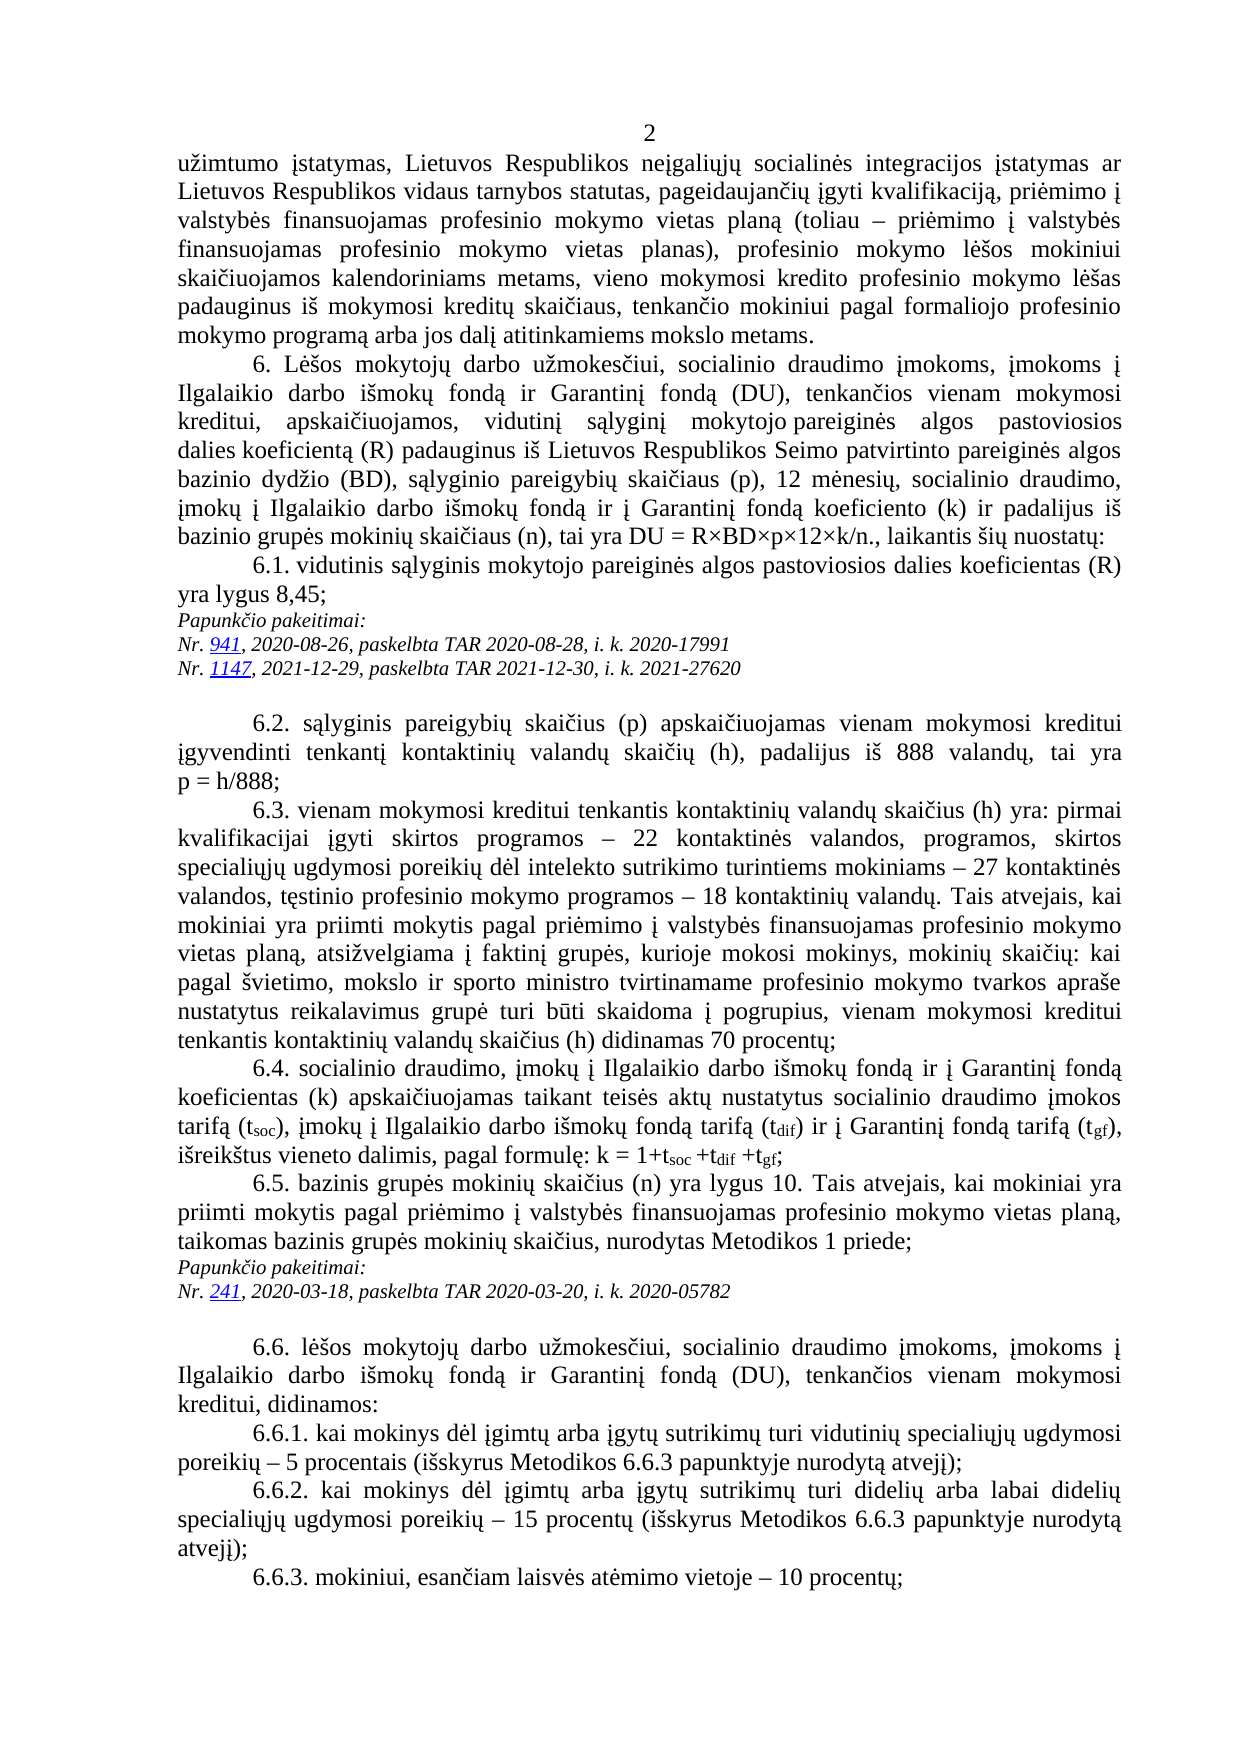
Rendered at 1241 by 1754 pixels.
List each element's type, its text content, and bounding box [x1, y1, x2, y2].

text 6.6. lėšos mokytojų darbo užmokesčiui, socialinio draudimo įmokoms, įmokoms į Ilgalaikio darbo išmokų fondą ir Garantinį fondą (DU), tenkančios vienam mokymosi kreditui, didinamos: [177, 1332, 1122, 1418]
text 6.4. socialinio draudimo, įmokų į Ilgalaikio darbo išmokų fondą ir į Garantinį fondą koeficientas (k) apskaičiuojamas taikant teisės aktų nustatytus socialinio draudimo įmokos tarifą (tsoc), įmokų į Ilgalaikio darbo išmokų fondą tarifą (tdif) ir į Garantinį fondą tarifą (tgf), išreikštus vieneto dalimis, pagal formulę: k = 1+tsoc +tdif +tgf; [177, 1053, 1122, 1168]
text Nr. 1147, 2021-12-29, paskelbta TAR 2021-12-30, i. k. 2021-27620 [177, 656, 1122, 680]
text 6.3. vienam mokymosi kreditui tenkantis kontaktinių valandų skaičius (h) yra: pirmai kvalifikacijai įgyti skirtos programos – 22 kontaktinės valandos, programos, skirtos specialiųjų ugdymosi poreikių dėl intelekto sutrikimo turintiems mokiniams – 27 kontaktinės valandos, tęstinio profesinio mokymo programos – 18 kontaktinių valandų. Tais atvejais, kai mokiniai yra priimti mokytis pagal priėmimo į valstybės finansuojamas profesinio mokymo vietas planą, atsižvelgiama į faktinį grupės, kurioje mokosi mokinys, mokinių skaičių: kai pagal švietimo, mokslo ir sporto ministro tvirtinamame profesinio mokymo tvarkos apraše nustatytus reikalavimus grupė turi būti skaidoma į pogrupius, vienam mokymosi kreditui tenkantis kontaktinių valandų skaičius (h) didinamas 70 procentų; [177, 795, 1122, 1053]
text Papunkčio pakeitimai: [177, 1255, 1122, 1279]
text 6.6.3. mokiniui, esančiam laisvės atėmimo vietoje – 10 procentų; [177, 1562, 1122, 1590]
text Nr. 941, 2020-08-26, paskelbta TAR 2020-08-28, i. k. 2020-17991 [177, 632, 1122, 656]
text Papunkčio pakeitimai: [177, 608, 1122, 632]
text 6.5. bazinis grupės mokinių skaičius (n) yra lygus 10. Tais atvejais, kai mokiniai yra priimti mokytis pagal priėmimo į valstybės finansuojamas profesinio mokymo vietas planą, taikomas bazinis grupės mokinių skaičius, nurodytas Metodikos 1 priede; [177, 1168, 1122, 1255]
text 6. Lėšos mokytojų darbo užmokesčiui, socialinio draudimo įmokoms, įmokoms į Ilgalaikio darbo išmokų fondą ir Garantinį fondą (DU), tenkančios vienam mokymosi kreditui, apskaičiuojamos, vidutinį sąlyginį mokytojo pareiginės algos pastoviosios dalies koeficientą (R) padauginus iš Lietuvos Respublikos Seimo patvirtinto pareiginės algos bazinio dydžio (BD), sąlyginio pareigybių skaičiaus (p), 12 mėnesių, socialinio draudimo, įmokų į Ilgalaikio darbo išmokų fondą ir į Garantinį fondą koeficiento (k) ir padalijus iš bazinio grupės mokinių skaičiaus (n), tai yra DU = R×BD×p×12×k/n., laikantis šių nuostatų: [177, 349, 1122, 550]
text 6.6.1. kai mokinys dėl įgimtų arba įgytų sutrikimų turi vidutinių specialiųjų ugdymosi poreikių – 5 procentais (išskyrus Metodikos 6.6.3 papunktyje nurodytą atvejį); [177, 1418, 1122, 1475]
text 6.2. sąlyginis pareigybių skaičius (p) apskaičiuojamas vienam mokymosi kreditui įgyvendinti tenkantį kontaktinių valandų skaičių (h), padalijus iš 888 valandų, tai yra p = h/888; [177, 708, 1122, 795]
text užimtumo įstatymas, Lietuvos Respublikos neįgaliųjų socialinės integracijos įstatymas ar Lietuvos Respublikos vidaus tarnybos statutas, pageidaujančių įgyti kvalifikaciją, priėmimo į valstybės finansuojamas profesinio mokymo vietas planą (toliau – priėmimo į valstybės finansuojamas profesinio mokymo vietas planas), profesinio mokymo lėšos mokiniui skaičiuojamos kalendoriniams metams, vieno mokymosi kredito profesinio mokymo lėšas padauginus iš mokymosi kreditų skaičiaus, tenkančio mokiniui pagal formaliojo profesinio mokymo programą arba jos dalį atitinkamiems mokslo metams. [177, 148, 1122, 349]
text 6.6.2. kai mokinys dėl įgimtų arba įgytų sutrikimų turi didelių arba labai didelių specialiųjų ugdymosi poreikių – 15 procentų (išskyrus Metodikos 6.6.3 papunktyje nurodytą atvejį); [177, 1475, 1122, 1562]
text 6.1. vidutinis sąlyginis mokytojo pareiginės algos pastoviosios dalies koeficientas (R) yra lygus 8,45; [177, 550, 1122, 608]
text Nr. 241, 2020-03-18, paskelbta TAR 2020-03-20, i. k. 2020-05782 [177, 1279, 1122, 1303]
